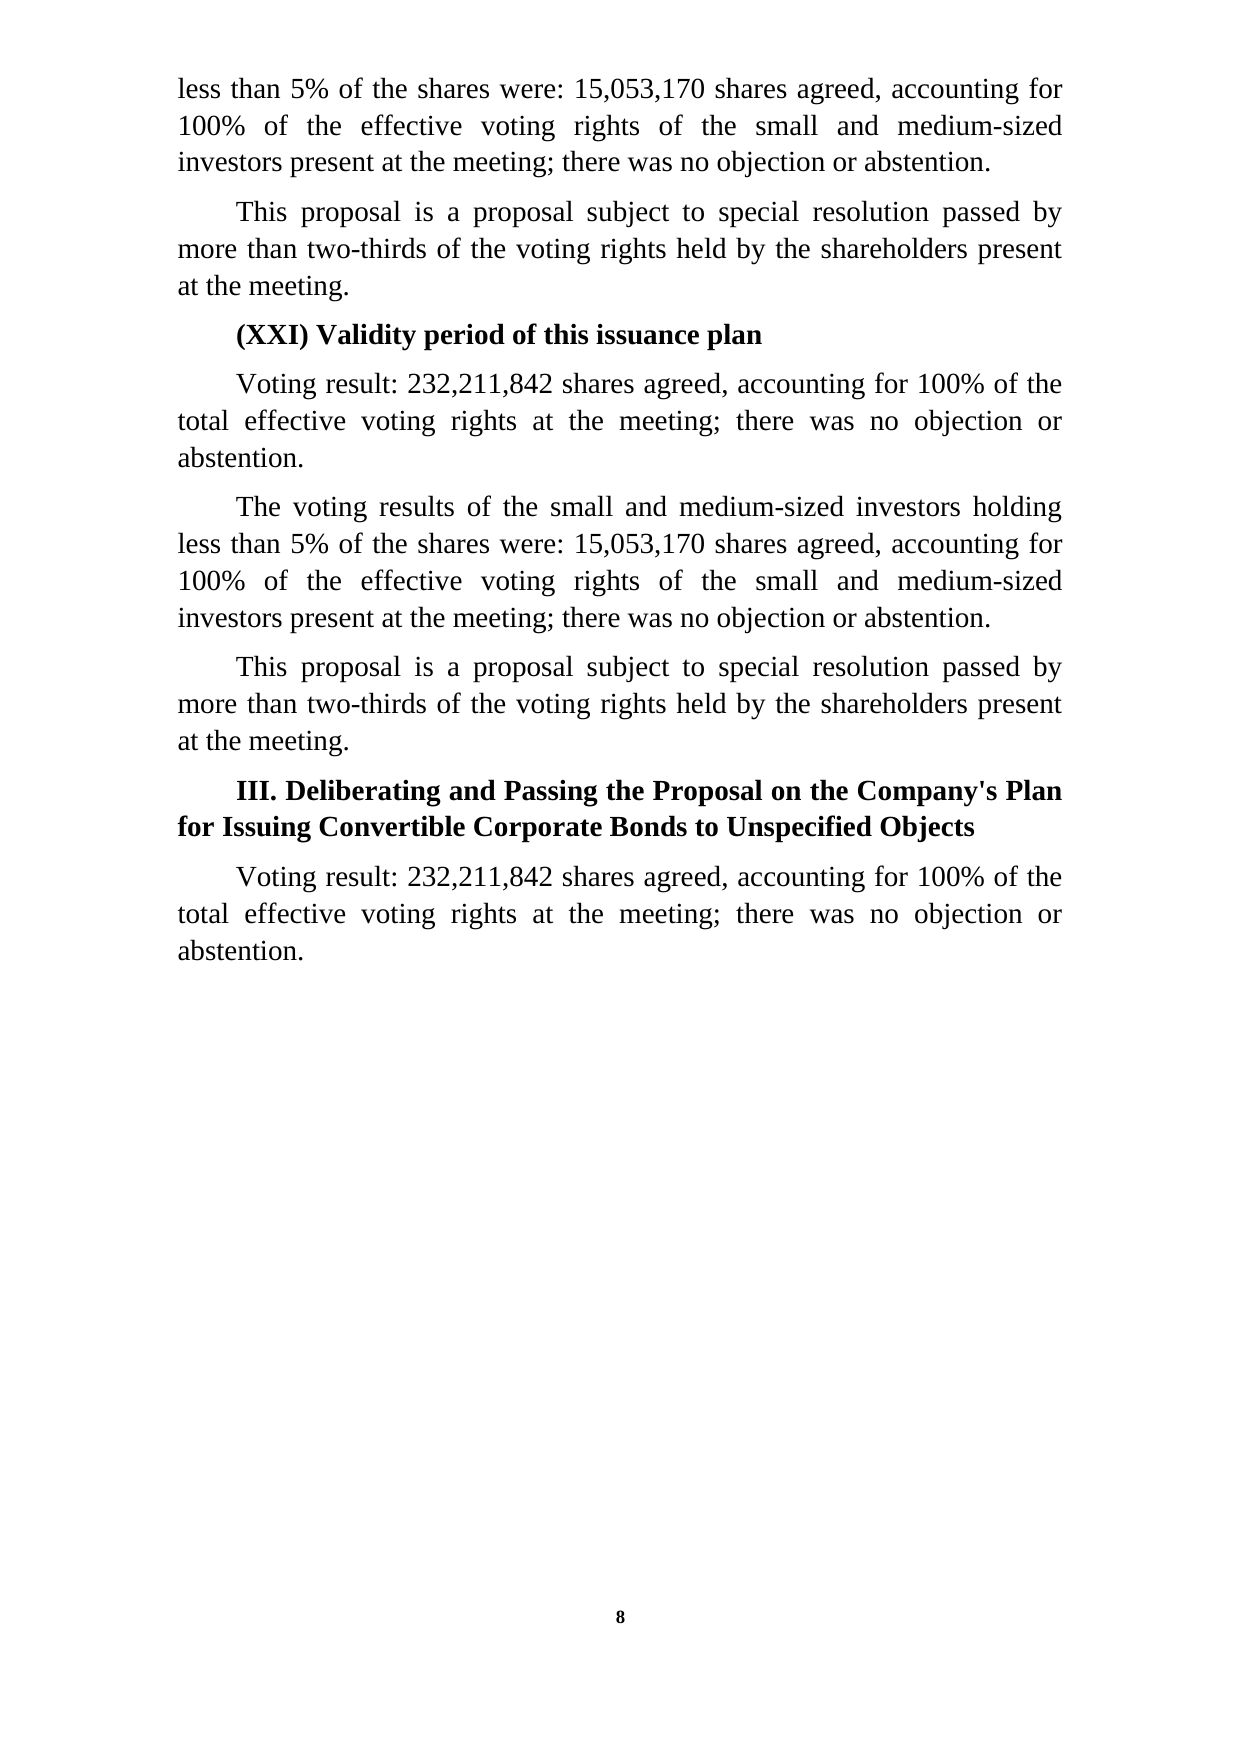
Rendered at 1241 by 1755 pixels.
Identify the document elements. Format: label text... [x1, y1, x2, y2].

text III. Deliberating and Passing the Proposal on the Company's Plan for Issuing Convertible Corporate Bonds to Unspecified Objects [177, 773, 1063, 843]
text This proposal is a proposal subject to special resolution passed by more than two-thirds of the voting rights held by the shareholders present at the meeting. [177, 649, 1063, 757]
text Voting result: 232,211,842 shares agreed, accounting for 100% of the total effective voting rights at the meeting; there was no objection or abstention. [177, 859, 1063, 966]
subtitle (XXI) Validity period of this issuance plan [177, 317, 1063, 351]
text This proposal is a proposal subject to special resolution passed by more than two-thirds of the voting rights held by the shareholders present at the meeting. [177, 194, 1063, 301]
text The voting results of the small and medium-sized investors holding less than 5% of the shares were: 15,053,170 shares agreed, accounting for 100% of the effective voting rights of the small and medium-sized investors present at the meeting; there was no objection or abstention. [177, 489, 1063, 634]
text less than 5% of the shares were: 15,053,170 shares agreed, accounting for 100% of the effective voting rights of the small and medium-sized investors present at the meeting; there was no objection or abstention. [177, 71, 1063, 178]
text Voting result: 232,211,842 shares agreed, accounting for 100% of the total effective voting rights at the meeting; there was no objection or abstention. [177, 366, 1063, 474]
